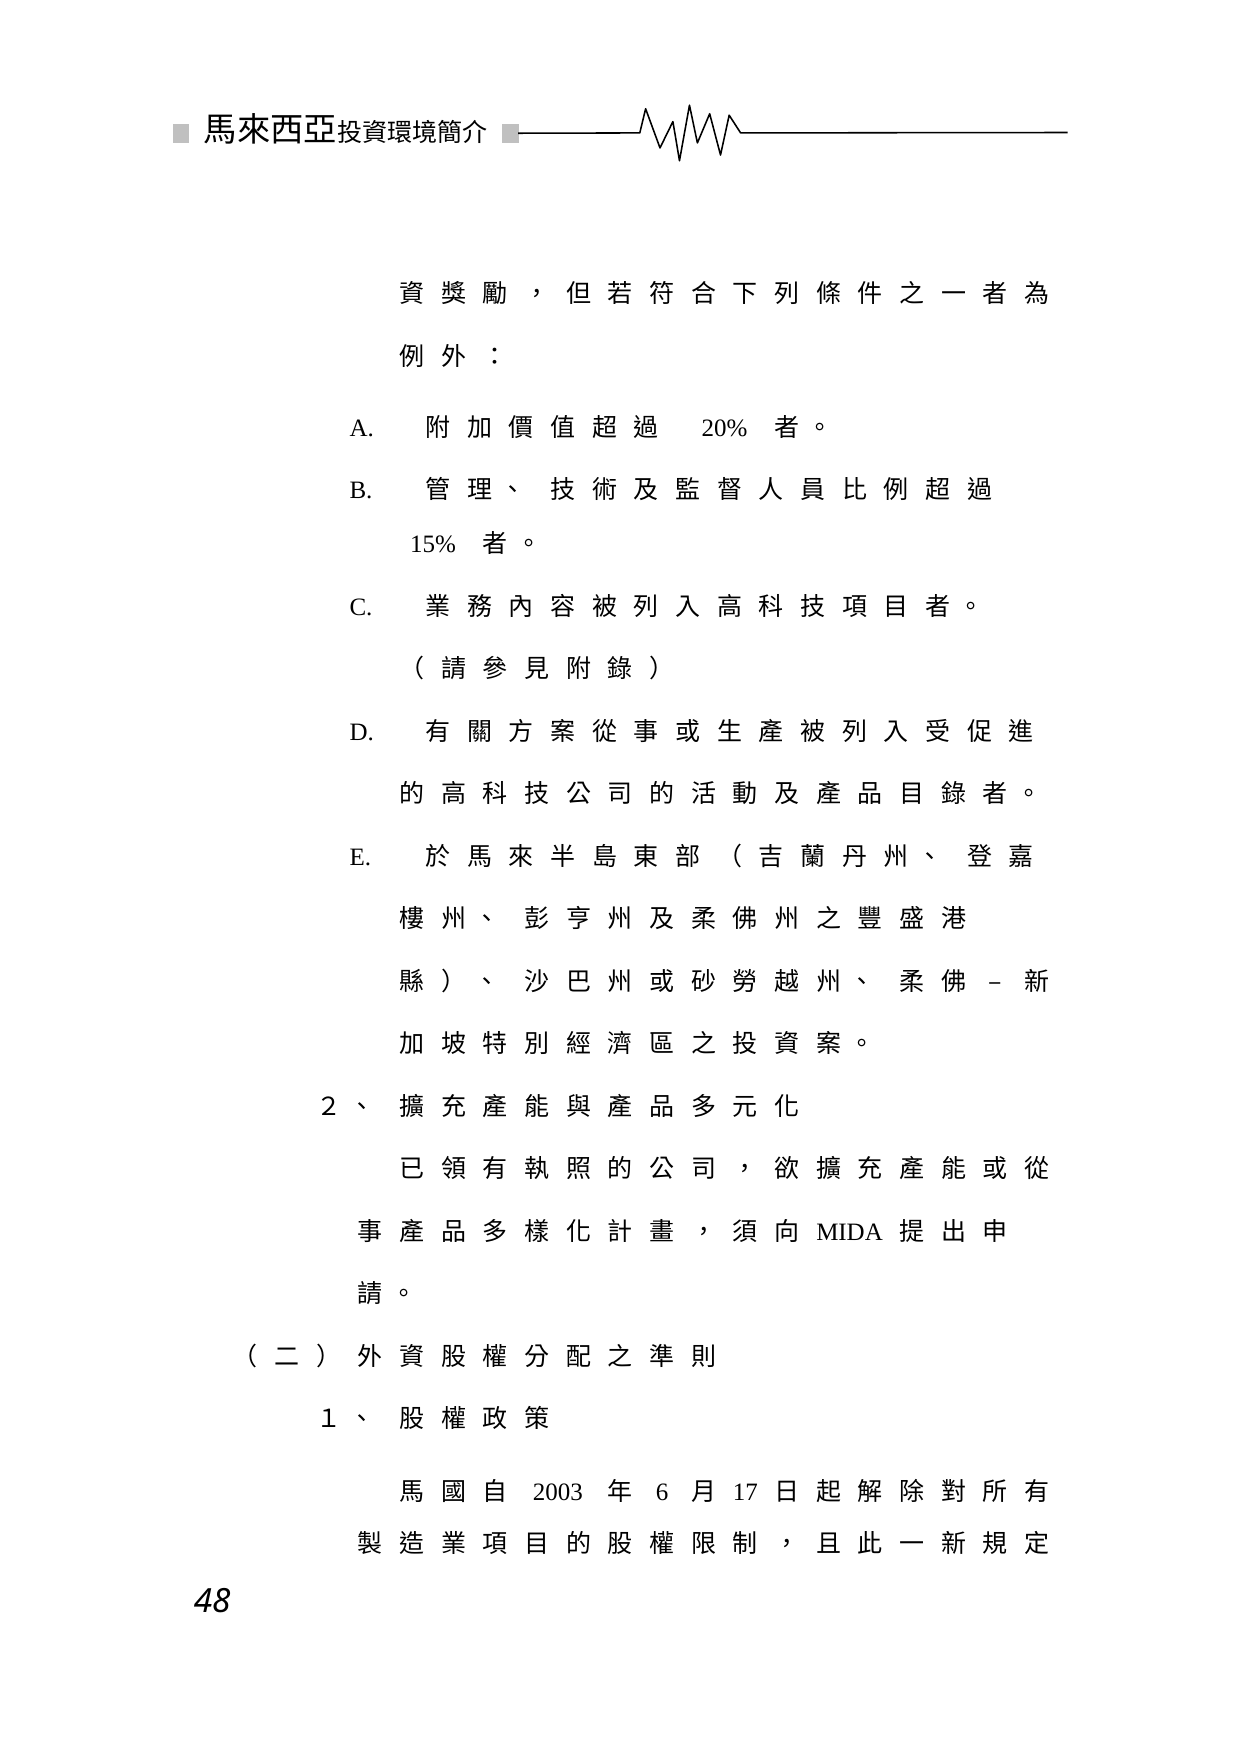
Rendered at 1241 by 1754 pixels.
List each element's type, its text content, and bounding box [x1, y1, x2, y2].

text １、股權政策 [281, 1375, 1058, 1438]
text 已領有執照的公司，欲擴充產能或從事產品多樣化計畫，須向MIDA提出申請。 [330, 1125, 1058, 1313]
text D. 有關方案從事或生產被列入受促進的高科技公司的活動及產品目錄者。 [330, 688, 1058, 813]
text （二）外資股權分配之準則 [207, 1313, 1058, 1375]
text 資獎勵，但若符合下列條件之一者為例外： [306, 250, 1058, 375]
text ２、擴充產能與產品多元化 [281, 1063, 1058, 1125]
text 馬國自2003年6月17日起解除對所有製造業項目的股權限制，且此一新規定 [330, 1438, 1058, 1563]
text E. 於馬來半島東部（吉蘭丹州、登嘉樓州、彭亨州及柔佛州之豐盛港縣）、沙巴州或砂勞越州、柔佛–新加坡特別經濟區之投資案。 [330, 813, 1058, 1063]
text B. 管理、技術及監督人員比例超過15%者。 [330, 438, 1058, 563]
text C. 業務內容被列入高科技項目者。（請參見附錄） [330, 563, 1058, 688]
text A. 附加價值超過20%者。 [330, 375, 1058, 438]
